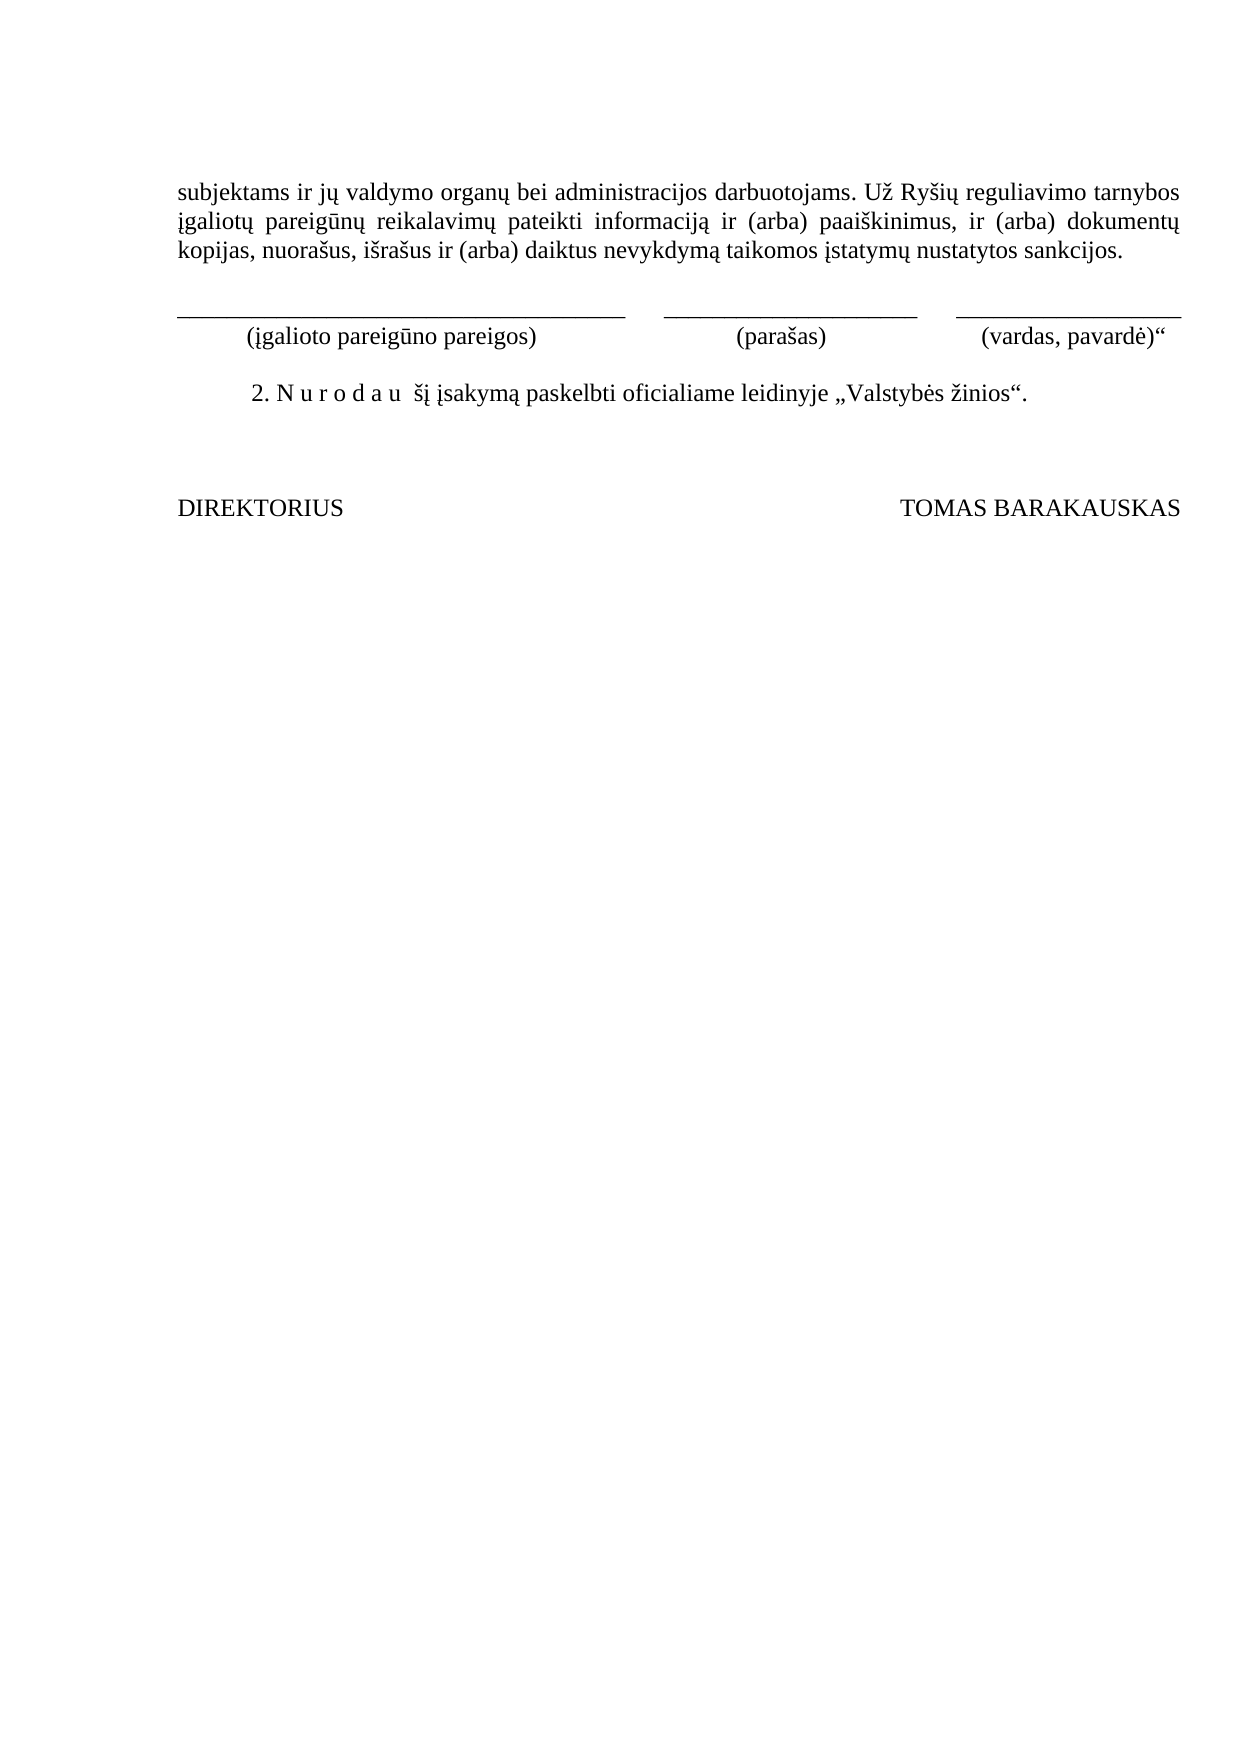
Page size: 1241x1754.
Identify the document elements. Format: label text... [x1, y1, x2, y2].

text 2. Nurodau šį įsakymą paskelbti oficialiame leidinyje „Valstybės žinios“. [177, 378, 1181, 407]
text (įgalioto pareigūno pareigos) (parašas) (vardas, pavardė)“ [177, 321, 1181, 350]
text DIREKTORIUS TOMAS BARAKAUSKAS [177, 493, 1181, 522]
text subjektams ir jų valdymo organų bei administracijos darbuotojams. Už Ryšių reguliavimo tarnybos įgaliotų pareigūnų reikalavimų pateikti informaciją ir (arba) paaiškinimus, ir (arba) dokumentų kopijas, nuorašus, išrašus ir (arba) daiktus nevykdymą taikomos įstatymų nustatytos sankcijos. [177, 177, 1181, 263]
